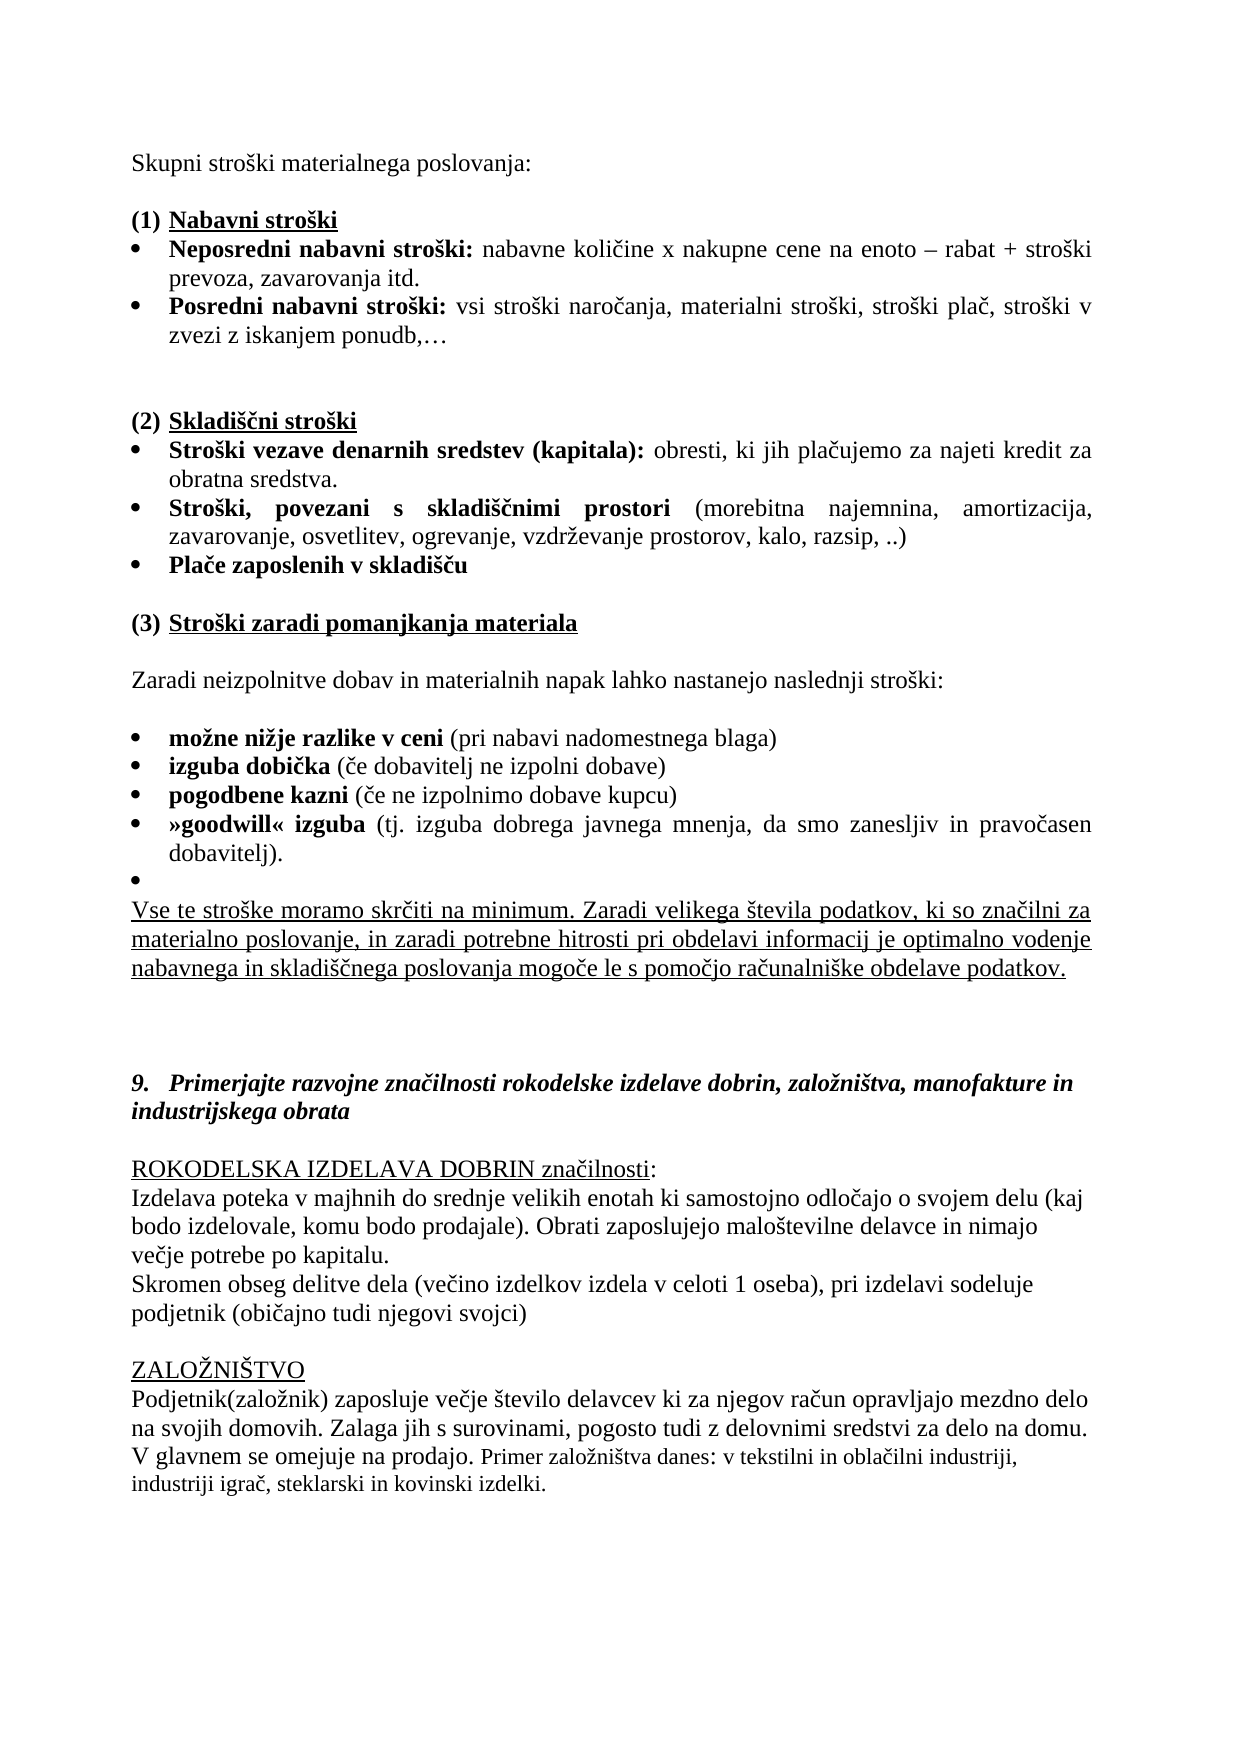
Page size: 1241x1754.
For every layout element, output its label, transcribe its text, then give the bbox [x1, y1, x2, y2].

list Stroški, povezani s skladiščnimi prostori (morebitna najemnina, amortizacija, zavarovanje, osvetlitev, ogrevanje, vzdrževanje prostorov, kalo, razsip, ..) [131, 493, 1093, 550]
text Zaradi neizpolnitve dobav in materialnih napak lahko nastanejo naslednji stroški: [131, 665, 1093, 694]
list Stroški vezave denarnih sredstev (kapitala): obresti, ki jih plačujemo za najeti kredit za obratna sredstva. [131, 435, 1093, 493]
list Nabavni stroški [131, 205, 1093, 234]
text Vse te stroške moramo skrčiti na minimum. Zaradi velikega števila podatkov, ki so značilni za materialno poslovanje, in zaradi potrebne hitrosti pri obdelavi informacij je optimalno vodenje nabavnega in skladiščnega poslovanja mogoče le s pomočjo računalniške obdelave podatkov. [131, 895, 1093, 981]
list možne nižje razlike v ceni (pri nabavi nadomestnega blaga) [131, 723, 1093, 751]
list izguba dobička (če dobavitelj ne izpolni dobave) [131, 751, 1093, 780]
text ZALOŽNIŠTVO [131, 1355, 1093, 1384]
list Plače zaposlenih v skladišču [131, 550, 1093, 579]
list pogodbene kazni (če ne izpolnimo dobave kupcu) [131, 780, 1093, 809]
text Skromen obseg delitve dela (večino izdelkov izdela v celoti 1 oseba), pri izdelavi sodeluje podjetnik (običajno tudi njegovi svojci) [131, 1269, 1093, 1326]
list Posredni nabavni stroški: vsi stroški naročanja, materialni stroški, stroški plač, stroški v zvezi z iskanjem ponudb,… [131, 291, 1093, 349]
text ROKODELSKA IZDELAVA DOBRIN značilnosti: [131, 1154, 1093, 1183]
text Skupni stroški materialnega poslovanja: [131, 148, 1093, 176]
list Skladiščni stroški [131, 406, 1093, 435]
list Stroški zaradi pomanjkanja materiala [131, 608, 1093, 636]
list Primerjajte razvojne značilnosti rokodelske izdelave dobrin, založništva, manofakture in industrijskega obrata [131, 1068, 1093, 1125]
list Neposredni nabavni stroški: nabavne količine x nakupne cene na enoto – rabat + stroški prevoza, zavarovanja itd. [131, 234, 1093, 291]
text Podjetnik(založnik) zaposluje večje število delavcev ki za njegov račun opravljajo mezdno delo na svojih domovih. Zalaga jih s surovinami, pogosto tudi z delovnimi sredstvi za delo na domu. V glavnem se omejuje na prodajo. Primer založništva danes: v tekstilni in oblačilni industriji, industriji igrač, steklarski in kovinski izdelki. [131, 1384, 1093, 1496]
list »goodwill« izguba (tj. izguba dobrega javnega mnenja, da smo zanesljiv in pravočasen dobavitelj). [131, 809, 1093, 866]
text Izdelava poteka v majhnih do srednje velikih enotah ki samostojno odločajo o svojem delu (kaj bodo izdelovale, komu bodo prodajale). Obrati zaposlujejo maloštevilne delavce in nimajo večje potrebe po kapitalu. [131, 1183, 1093, 1269]
